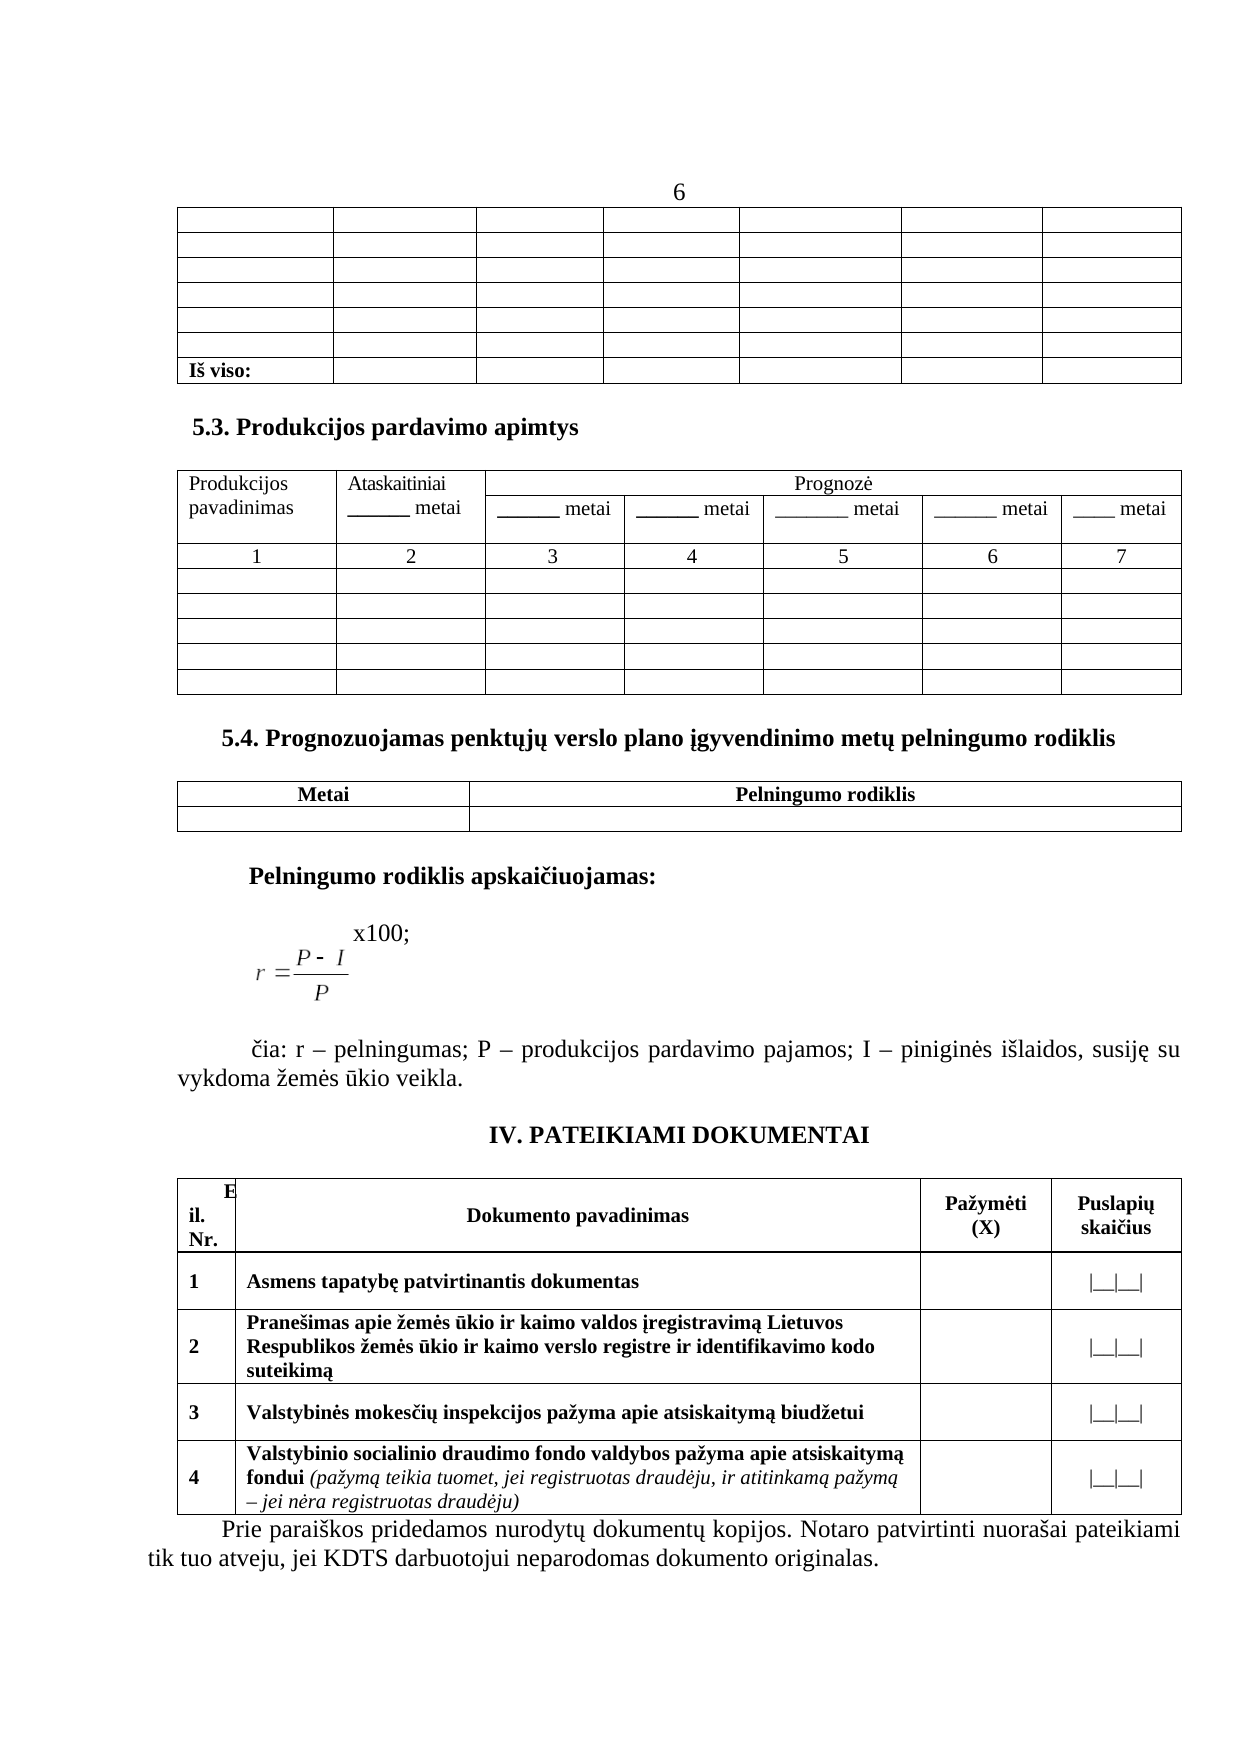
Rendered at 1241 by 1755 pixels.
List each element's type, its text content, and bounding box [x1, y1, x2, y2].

table_cell Iš viso: [178, 358, 333, 382]
table_cell Valstybinės mokesčių inspekcijos pažyma apie atsiskaitymą biudžetui [236, 1384, 920, 1440]
table_cell [902, 233, 1042, 257]
table_header Prognozė [486, 471, 1181, 495]
table_cell [486, 670, 624, 693]
table_cell [764, 644, 922, 668]
table_cell [477, 333, 603, 357]
table_cell [1062, 670, 1181, 693]
table_cell [902, 283, 1042, 307]
table_cell [1043, 233, 1181, 257]
table_cell ______ metai [486, 496, 624, 543]
table_cell 6 [923, 544, 1061, 568]
table_cell [178, 644, 336, 668]
text x100; [177, 918, 1181, 1006]
table_cell [604, 208, 739, 232]
table_cell |__|__| [1052, 1384, 1181, 1440]
table_cell [604, 333, 739, 357]
table_cell [1062, 594, 1181, 618]
table_cell [1043, 258, 1181, 282]
table_cell [740, 258, 901, 282]
table_cell [337, 569, 485, 593]
table_cell [740, 358, 901, 382]
table_cell [334, 358, 476, 382]
table_cell [923, 644, 1061, 668]
table_header Metai [178, 782, 469, 806]
table_cell [764, 569, 922, 593]
table_cell [178, 283, 333, 307]
table_cell [178, 233, 333, 257]
table_cell 3 [178, 1384, 235, 1440]
table_cell [178, 670, 336, 693]
table_cell [625, 644, 763, 668]
table_cell [902, 308, 1042, 332]
table_cell [740, 233, 901, 257]
table_cell ______ metai [923, 496, 1061, 543]
text 5.3. Produkcijos pardavimo apimtys [118, 412, 1181, 441]
text IV. PATEIKIAMI DOKUMENTAI [177, 1121, 1181, 1149]
table_cell 5 [764, 544, 922, 568]
table_cell [625, 670, 763, 693]
table_cell [902, 358, 1042, 382]
table_cell [178, 569, 336, 593]
table_cell [477, 283, 603, 307]
table_cell [625, 594, 763, 618]
table_cell [740, 208, 901, 232]
table_cell Pranešimas apie žemės ūkio ir kaimo valdos įregistravimą Lietuvos Respublikos žemės ūkio ir kaimo verslo registre ir identifikavimo kodo suteikimą [236, 1310, 920, 1382]
table_cell [1043, 308, 1181, 332]
table_cell 3 [486, 544, 624, 568]
table_header Eil. Nr. [178, 1179, 235, 1251]
table_cell [921, 1253, 1051, 1309]
table_cell [178, 619, 336, 643]
table_header Pelningumo rodiklis [470, 782, 1181, 806]
text Pelningumo rodiklis apskaičiuojamas: [177, 861, 1181, 889]
table_cell [1043, 333, 1181, 357]
table_cell |__|__| [1052, 1253, 1181, 1309]
table_cell |__|__| [1052, 1310, 1181, 1382]
table_cell [470, 807, 1181, 831]
table_cell [486, 569, 624, 593]
table_cell [604, 358, 739, 382]
table_cell [477, 233, 603, 257]
table_cell [1043, 283, 1181, 307]
text Prie paraiškos pridedamos nurodytų dokumentų kopijos. Notaro patvirtinti nuorašai pateikiami tik tuo atveju, jei KDTS darbuotojui neparodomas dokumento originalas. [148, 1514, 1181, 1572]
table_cell [604, 308, 739, 332]
table_cell [902, 333, 1042, 357]
table_cell [604, 233, 739, 257]
table_cell [625, 569, 763, 593]
table_cell [921, 1384, 1051, 1440]
table_cell [1062, 569, 1181, 593]
table_cell [486, 594, 624, 618]
table_cell _______ metai [764, 496, 922, 543]
table_cell |__|__| [1052, 1441, 1181, 1513]
table_cell [923, 619, 1061, 643]
table_cell 2 [337, 544, 485, 568]
table_cell [178, 333, 333, 357]
table_cell [334, 233, 476, 257]
table_cell [477, 258, 603, 282]
table_cell [1062, 644, 1181, 668]
table_cell [923, 569, 1061, 593]
table_cell [477, 208, 603, 232]
table_cell [604, 258, 739, 282]
table_cell [764, 670, 922, 693]
table_cell [337, 644, 485, 668]
table_cell [178, 594, 336, 618]
text 5.4. Prognozuojamas penktųjų verslo plano įgyvendinimo metų pelningumo rodiklis [148, 723, 1181, 752]
table_cell [477, 358, 603, 382]
table_cell [178, 258, 333, 282]
table_cell [1043, 358, 1181, 382]
table_cell 1 [178, 1253, 235, 1309]
table_cell [764, 619, 922, 643]
table_cell [740, 308, 901, 332]
table_cell [625, 619, 763, 643]
table_header Pažymėti (X) [921, 1179, 1051, 1251]
table_cell [902, 208, 1042, 232]
table_cell [337, 619, 485, 643]
table_cell [178, 807, 469, 831]
table_cell 7 [1062, 544, 1181, 568]
table_cell ______ metai [625, 496, 763, 543]
table_cell [604, 283, 739, 307]
table_cell [486, 644, 624, 668]
table_cell [1062, 619, 1181, 643]
table_cell [337, 594, 485, 618]
table_cell 4 [625, 544, 763, 568]
table_cell Valstybinio socialinio draudimo fondo valdybos pažyma apie atsiskaitymą fondui (pažymą teikia tuomet, jei registruotas draudėju, ir atitinkamą pažymą – jei nėra registruotas draudėju) [236, 1441, 920, 1513]
table_cell 2 [178, 1310, 235, 1382]
table_cell [923, 670, 1061, 693]
table_cell [477, 308, 603, 332]
table_cell ____ metai [1062, 496, 1181, 543]
table_cell [764, 594, 922, 618]
table_cell 4 [178, 1441, 235, 1513]
table_header Dokumento pavadinimas [236, 1179, 920, 1251]
table_cell [486, 619, 624, 643]
table_cell [740, 333, 901, 357]
table_cell [740, 283, 901, 307]
table_cell [921, 1441, 1051, 1513]
table_cell [921, 1310, 1051, 1382]
table_cell [337, 670, 485, 693]
table_cell [334, 333, 476, 357]
table_cell [902, 258, 1042, 282]
table_cell Asmens tapatybę patvirtinantis dokumentas [236, 1253, 920, 1309]
table_header Ataskaitiniai ______ metai [337, 471, 485, 543]
text čia: r – pelningumas; P – produkcijos pardavimo pajamos; I – piniginės išlaidos, susiję su vykdoma žemės ūkio veikla. [177, 1034, 1181, 1092]
table_cell [334, 283, 476, 307]
table_cell [923, 594, 1061, 618]
table_header Produkcijos pavadinimas [178, 471, 336, 543]
table_cell [334, 258, 476, 282]
table_cell 1 [178, 544, 336, 568]
table_cell [178, 208, 333, 232]
table_cell [1043, 208, 1181, 232]
table_cell [334, 208, 476, 232]
table_cell [178, 308, 333, 332]
table_header Puslapių skaičius [1052, 1179, 1181, 1251]
table_cell [334, 308, 476, 332]
